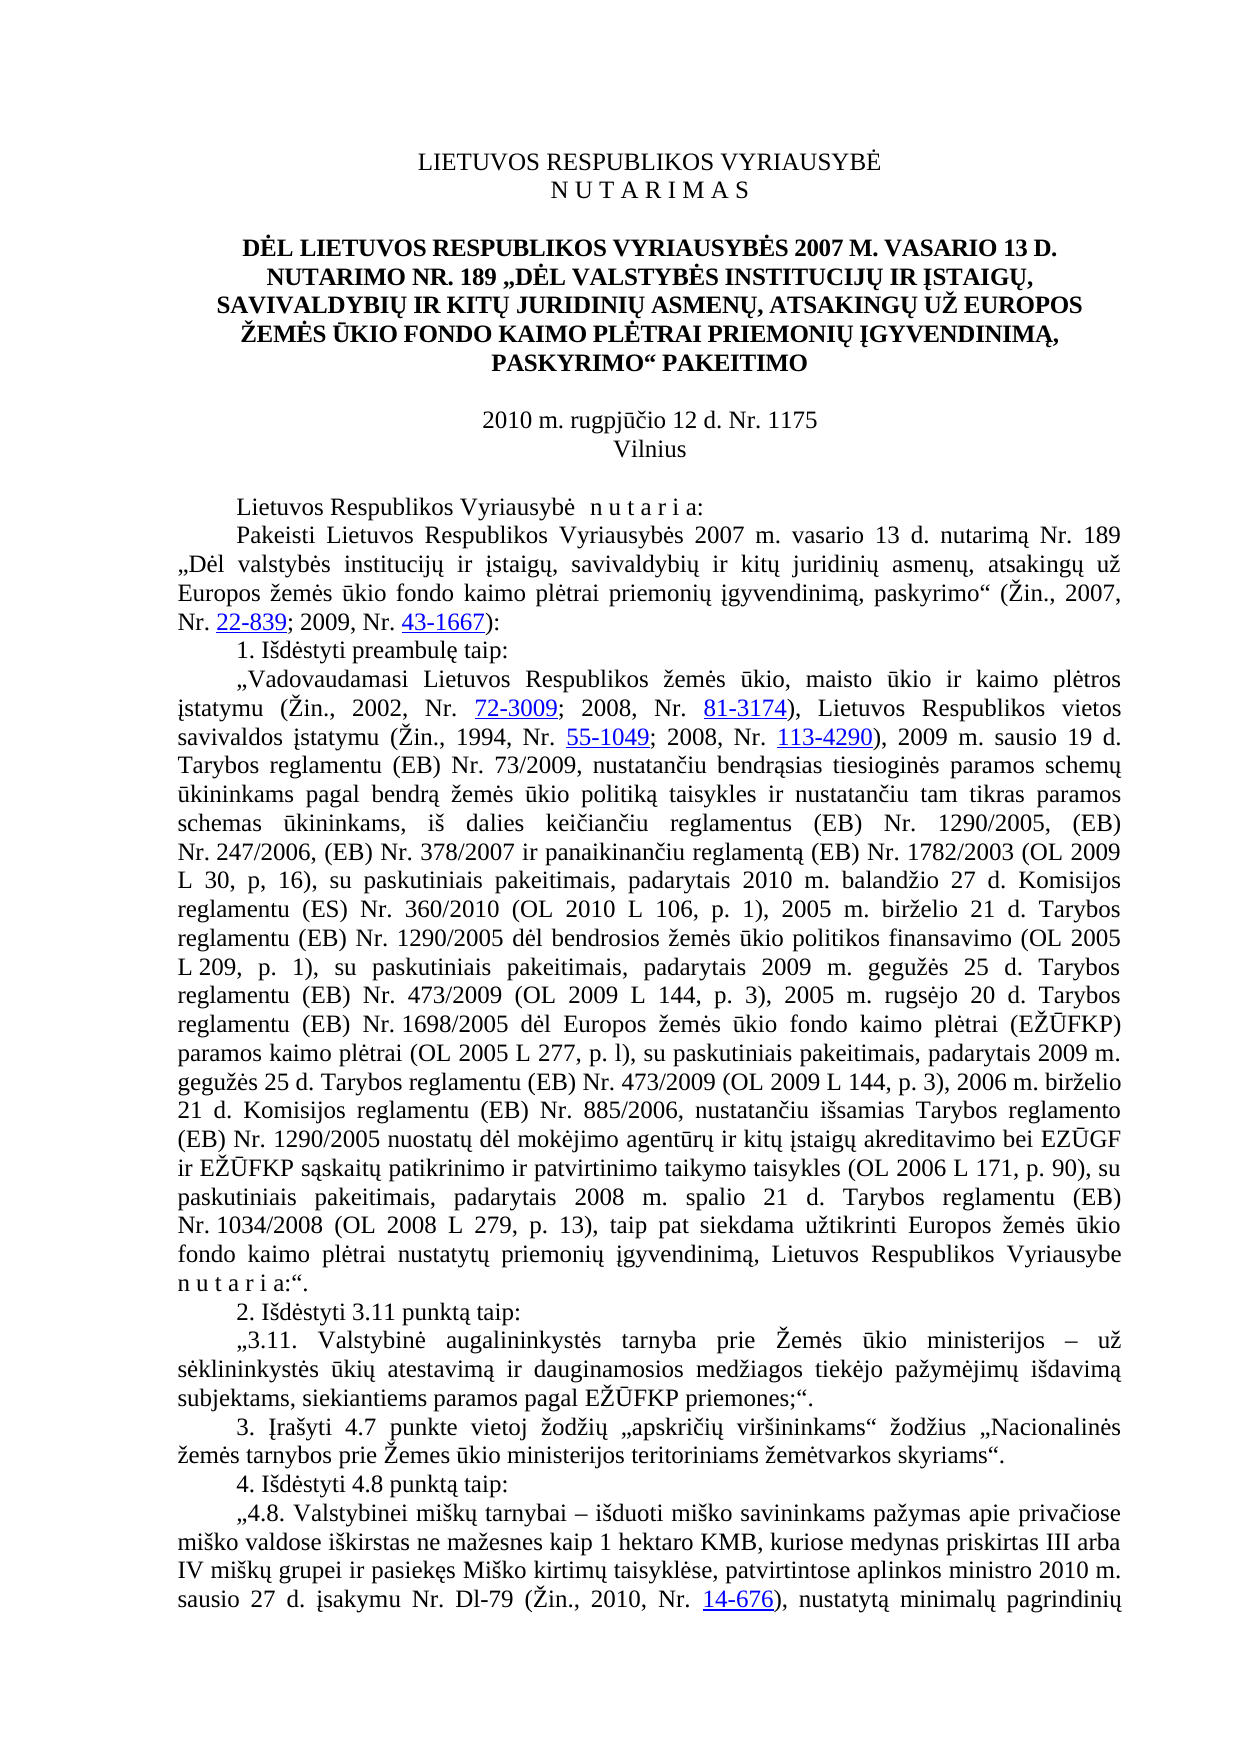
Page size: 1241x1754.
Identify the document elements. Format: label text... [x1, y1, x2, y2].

text 4. Išdėstyti 4.8 punktą taip: [177, 1469, 1122, 1498]
text Lietuvos Respublikos Vyriausybė nutaria: [177, 492, 1122, 521]
text „3.11. Valstybinė augalininkystės tarnyba prie Žemės ūkio ministerijos – už sėklininkystės ūkių atestavimą ir dauginamosios medžiagos tiekėjo pažymėjimų išdavimą subjektams, siekiantiems paramos pagal EŽŪFKP priemones;“. [177, 1326, 1122, 1412]
text „Vadovaudamasi Lietuvos Respublikos žemės ūkio, maisto ūkio ir kaimo plėtros įstatymu (Žin., 2002, Nr. 72-3009; 2008, Nr. 81-3174), Lietuvos Respublikos vietos savivaldos įstatymu (Žin., 1994, Nr. 55-1049; 2008, Nr. 113-4290), 2009 m. sausio 19 d. Tarybos reglamentu (EB) Nr. 73/2009, nustatančiu bendrąsias tiesioginės paramos schemų ūkininkams pagal bendrą žemės ūkio politiką taisykles ir nustatančiu tam tikras paramos schemas ūkininkams, iš dalies keičiančiu reglamentus (EB) Nr. 1290/2005, (EB) Nr. 247/2006, (EB) Nr. 378/2007 ir panaikinančiu reglamentą (EB) Nr. 1782/2003 (OL 2009 L 30, p, 16), su paskutiniais pakeitimais, padarytais 2010 m. balandžio 27 d. Komisijos reglamentu (ES) Nr. 360/2010 (OL 2010 L 106, p. 1), 2005 m. birželio 21 d. Tarybos reglamentu (EB) Nr. 1290/2005 dėl bendrosios žemės ūkio politikos finansavimo (OL 2005 L 209, p. 1), su paskutiniais pakeitimais, padarytais 2009 m. gegužės 25 d. Tarybos reglamentu (EB) Nr. 473/2009 (OL 2009 L 144, p. 3), 2005 m. rugsėjo 20 d. Tarybos reglamentu (EB) Nr. 1698/2005 dėl Europos žemės ūkio fondo kaimo plėtrai (EŽŪFKP) paramos kaimo plėtrai (OL 2005 L 277, p. l), su paskutiniais pakeitimais, padarytais 2009 m. gegužės 25 d. Tarybos reglamentu (EB) Nr. 473/2009 (OL 2009 L 144, p. 3), 2006 m. birželio 21 d. Komisijos reglamentu (EB) Nr. 885/2006, nustatančiu išsamias Tarybos reglamento (EB) Nr. 1290/2005 nuostatų dėl mokėjimo agentūrų ir kitų įstaigų akreditavimo bei EZŪGF ir EŽŪFKP sąskaitų patikrinimo ir patvirtinimo taikymo taisykles (OL 2006 L 171, p. 90), su paskutiniais pakeitimais, padarytais 2008 m. spalio 21 d. Tarybos reglamentu (EB) Nr. 1034/2008 (OL 2008 L 279, p. 13), taip pat siekdama užtikrinti Europos žemės ūkio fondo kaimo plėtrai nustatytų priemonių įgyvendinimą, Lietuvos Respublikos Vyriausybe nutaria:“. [177, 664, 1122, 1297]
text Lietuvos Respublikos Vyriausybė [177, 147, 1122, 176]
text NUTARIMAS [177, 176, 1122, 204]
text Vilnius [177, 434, 1122, 463]
text DĖL LIETUVOS RESPUBLIKOS VYRIAUSYBĖS 2007 M. VASARIO 13 D. NUTARIMO NR. 189 „DĖL VALSTYBĖS INSTITUCIJŲ IR ĮSTAIGŲ, SAVIVALDYBIŲ IR KITŲ JURIDINIŲ ASMENŲ, ATSAKINGŲ UŽ EUROPOS ŽEMĖS ŪKIO FONDO KAIMO PLĖTRAI PRIEMONIŲ ĮGYVENDINIMĄ, PASKYRIMO“ PAKEITIMO [177, 233, 1122, 377]
text „4.8. Valstybinei miškų tarnybai – išduoti miško savininkams pažymas apie privačiose miško valdose iškirstas ne mažesnes kaip 1 hektaro KMB, kuriose medynas priskirtas III arba IV miškų grupei ir pasiekęs Miško kirtimų taisyklėse, patvirtintose aplinkos ministro 2010 m. sausio 27 d. įsakymu Nr. Dl-79 (Žin., 2010, Nr. 14-676), nustatytą minimalų pagrindinių [177, 1498, 1122, 1613]
text 1. Išdėstyti preambulę taip: [177, 636, 1122, 664]
text 3. Įrašyti 4.7 punkte vietoj žodžių „apskričių viršininkams“ žodžius „Nacionalinės žemės tarnybos prie Žemes ūkio ministerijos teritoriniams žemėtvarkos skyriams“. [177, 1412, 1122, 1469]
text 2010 m. rugpjūčio 12 d. Nr. 1175 [177, 406, 1122, 434]
text 2. Išdėstyti 3.11 punktą taip: [177, 1297, 1122, 1326]
text Pakeisti Lietuvos Respublikos Vyriausybės 2007 m. vasario 13 d. nutarimą Nr. 189 „Dėl valstybės institucijų ir įstaigų, savivaldybių ir kitų juridinių asmenų, atsakingų už Europos žemės ūkio fondo kaimo plėtrai priemonių įgyvendinimą, paskyrimo“ (Žin., 2007, Nr. 22-839; 2009, Nr. 43-1667): [177, 521, 1122, 636]
